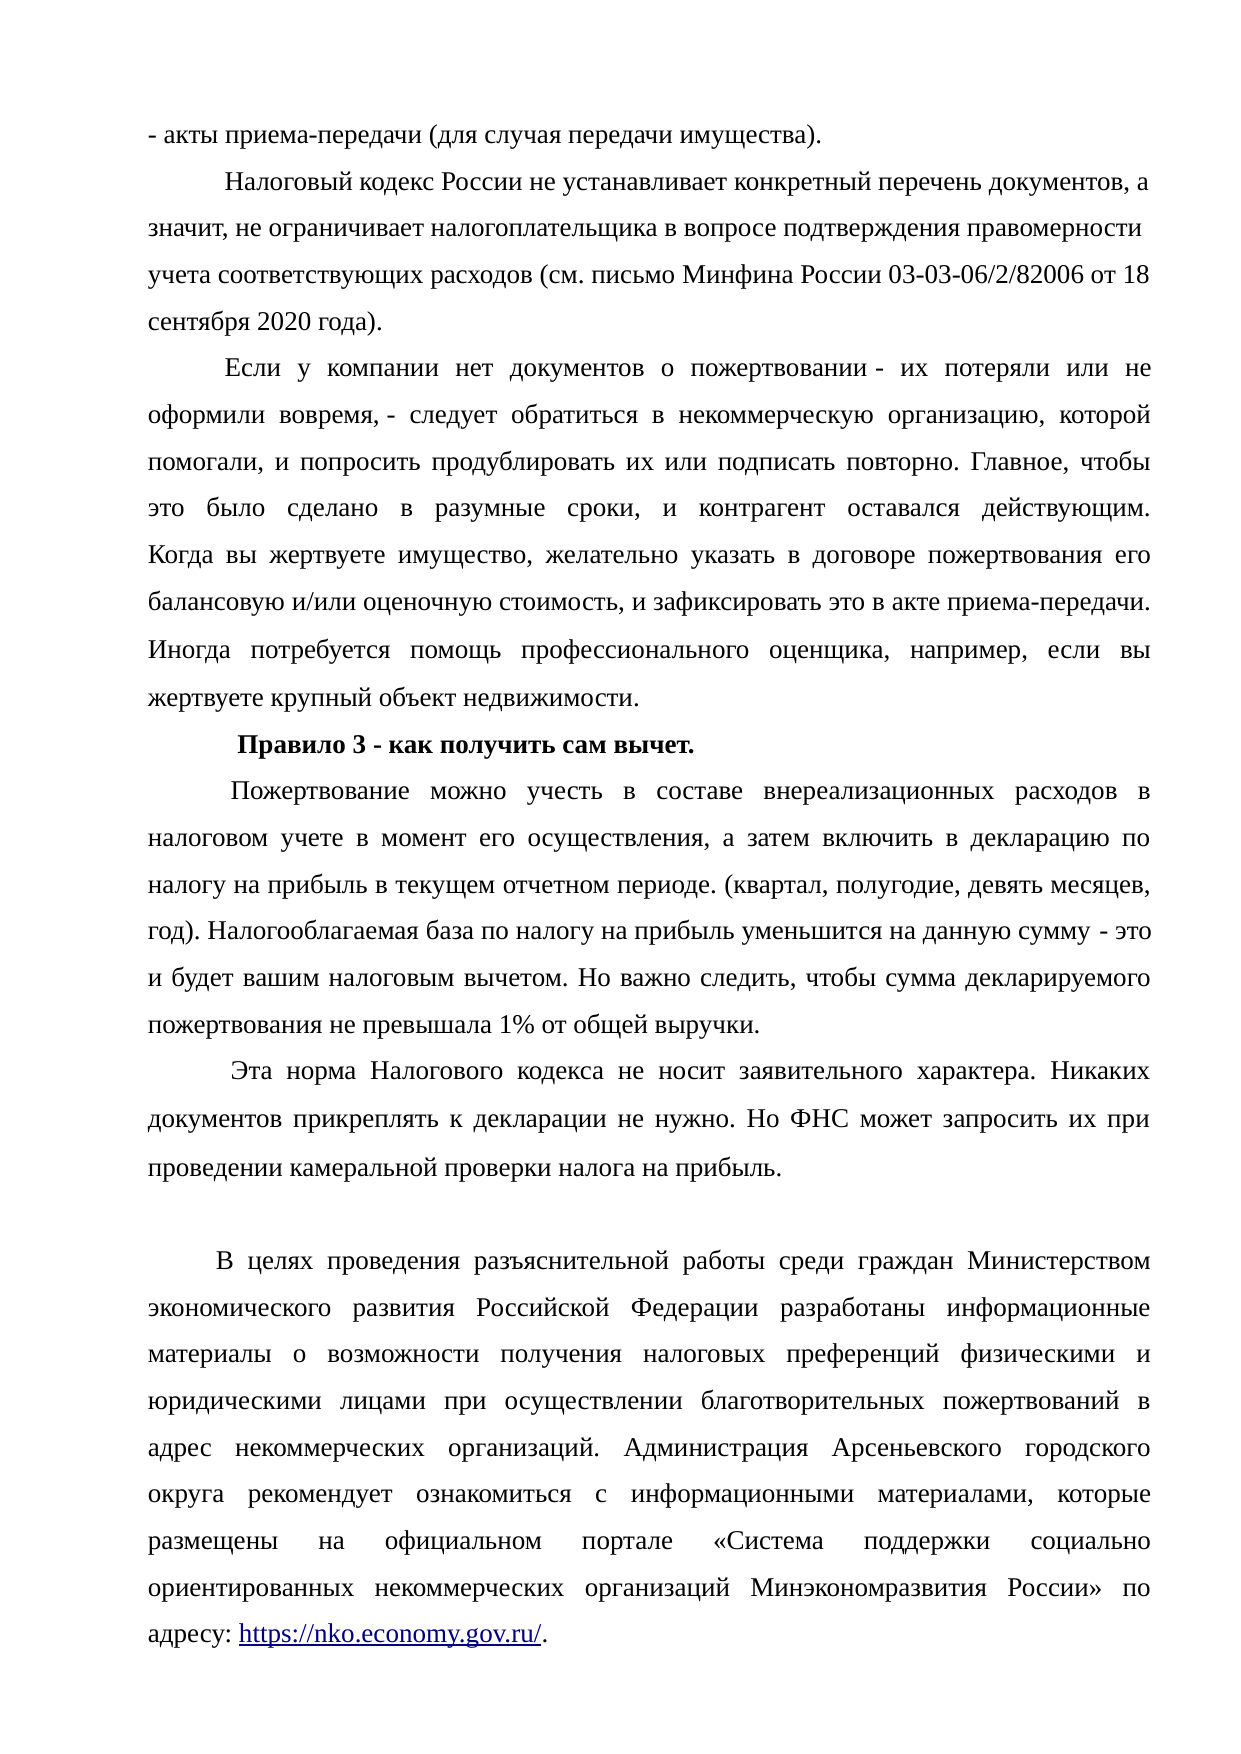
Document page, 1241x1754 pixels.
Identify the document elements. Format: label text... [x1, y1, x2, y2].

text Налоговый кодекс России не устанавливает конкретный перечень документов, а значит, не ограничивает налогоплательщика в вопросе подтверждения правомерности учета соответствующих расходов (см. письмо Минфина России 03-03-06/2/82006 от 18 сентября 2020 года). [148, 165, 1152, 336]
text Если у компании нет документов о пожертвовании - их потеряли или не оформили вовремя, - следует обратиться в некоммерческую организацию, которой помогали, и попросить продублировать их или подписать повторно. Главное, чтобы это было сделано в разумные сроки, и контрагент оставался действующим. Когда вы жертвуете имущество, желательно указать в договоре пожертвования его балансовую и/или оценочную стоимость, и зафиксировать это в акте приема-передачи. Иногда потребуется помощь профессионального оценщика, например, если вы жертвуете крупный объект недвижимости. [148, 351, 1152, 712]
text Эта норма Налогового кодекса не носит заявительного характера. Никаких документов прикреплять к декларации не нужно. Но ФНС может запросить их при проведении камеральной проверки налога на прибыль. [148, 1054, 1152, 1182]
text - акты приема-передачи (для случая передачи имущества). [148, 118, 1152, 149]
text В целях проведения разъяснительной работы среди граждан Министерством экономического развития Российской Федерации разработаны информационные материалы о возможности получения налоговых преференций физическими и юридическими лицами при осуществлении благотворительных пожертвований в адрес некоммерческих организаций. Администрация Арсеньевского городского округа рекомендует ознакомиться с информационными материалами, которые размещены на официальном портале «Система поддержки социально ориентированных некоммерческих организаций Минэкономразвития России» по адресу: https://nko.economy.gov.ru/. [148, 1197, 1152, 1648]
text Пожертвование можно учесть в составе внереализационных расходов в налоговом учете в момент его осуществления, а затем включить в декларацию по налогу на прибыль в текущем отчетном периоде. (квартал, полугодие, девять месяцев, год). Налогооблагаемая база по налогу на прибыль уменьшится на данную сумму - это и будет вашим налоговым вычетом. Но важно следить, чтобы сумма декларируемого пожертвования не превышала 1% от общей выручки. [148, 774, 1152, 1039]
text Правило 3 - как получить сам вычет. [148, 728, 1152, 759]
